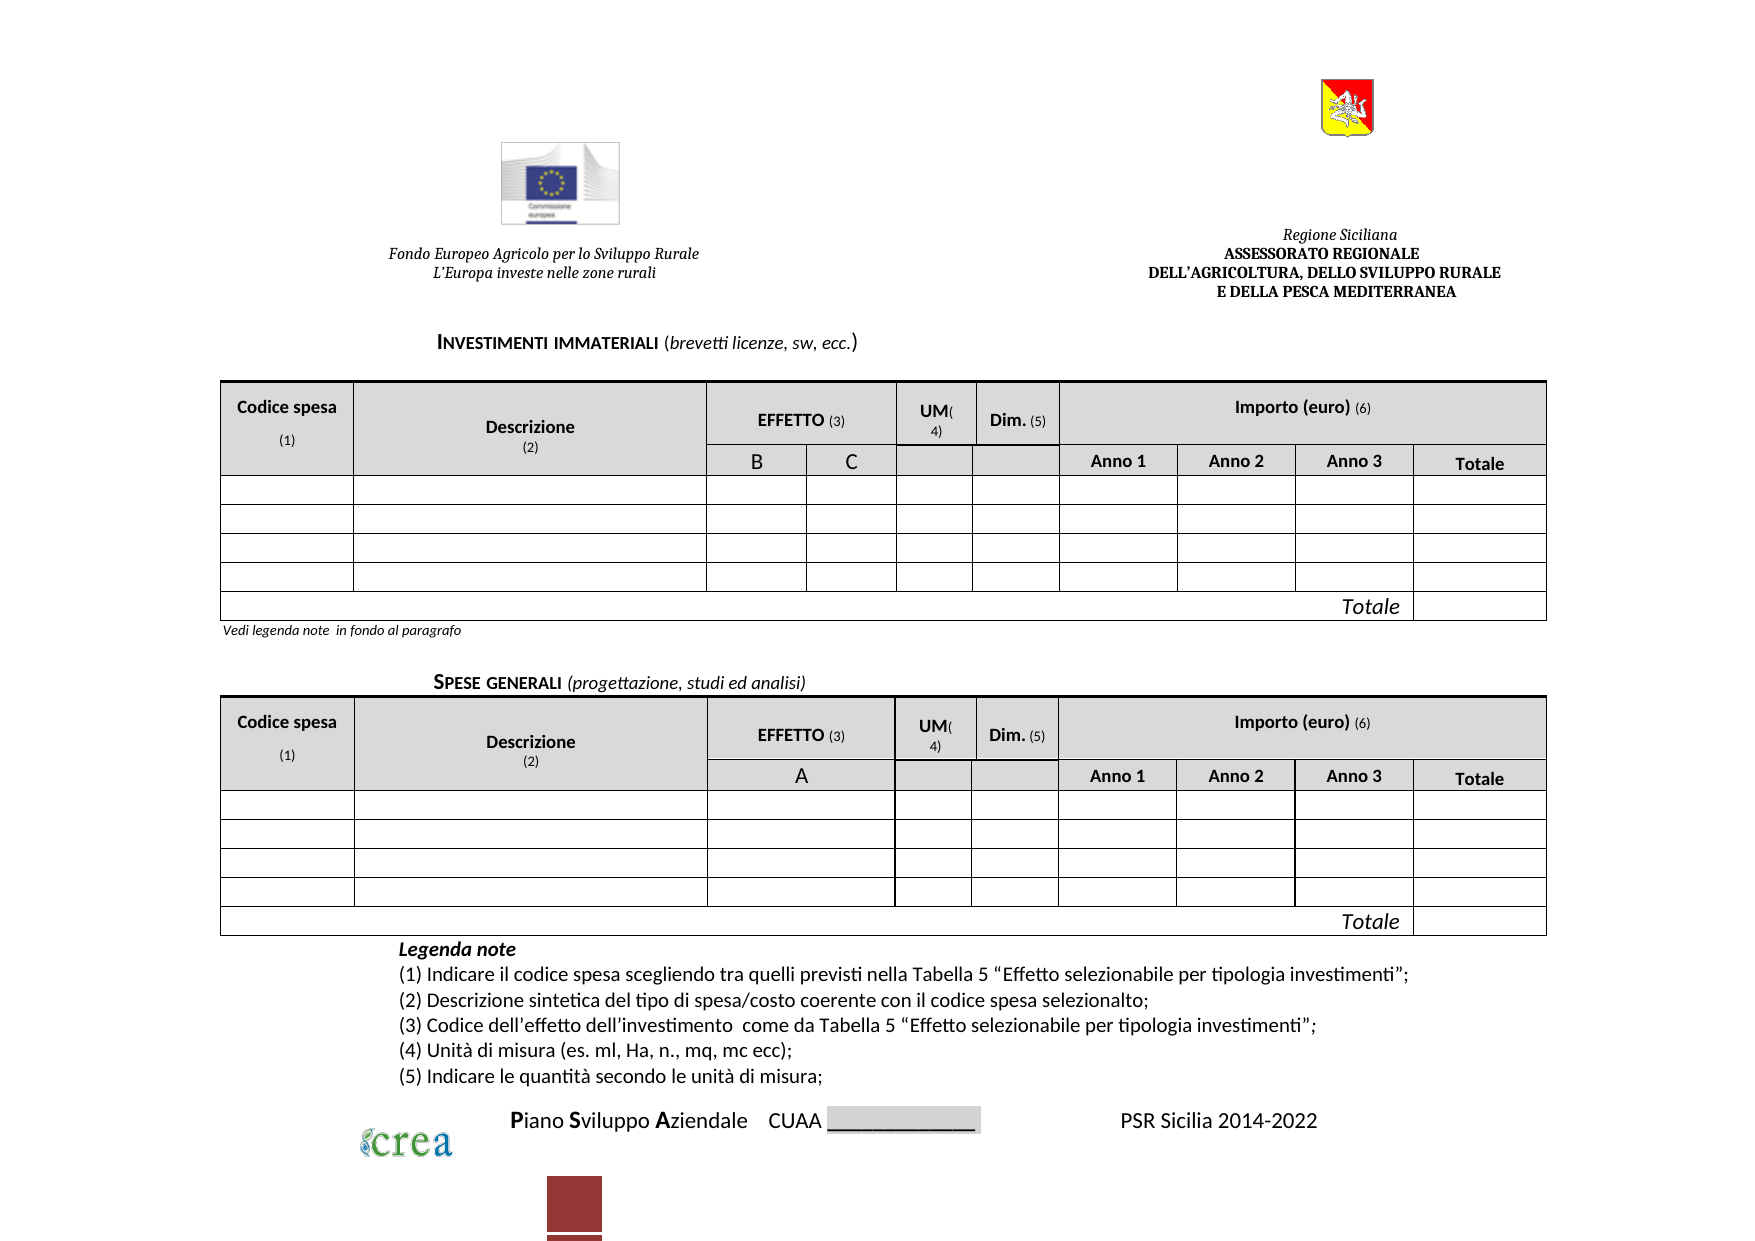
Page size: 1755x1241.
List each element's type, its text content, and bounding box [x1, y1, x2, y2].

table_header Importo (euro) (6) [1060, 383, 1546, 444]
table_cell [1296, 878, 1413, 906]
table_cell Totale [1414, 445, 1546, 475]
text Vedi legenda note in fondo al paragrafo [148, 621, 1619, 639]
table_cell [972, 761, 1058, 790]
table_cell [221, 849, 354, 877]
table_header Descrizione (2) [355, 698, 707, 790]
table_cell [1060, 534, 1177, 562]
table_cell [708, 878, 894, 906]
table_cell [1414, 505, 1546, 533]
table_cell [1414, 820, 1546, 848]
table_cell [1059, 878, 1176, 906]
table_cell [1296, 534, 1413, 562]
table_cell [807, 476, 896, 504]
table_header Importo (euro) (6) [1059, 698, 1546, 758]
table_cell Anno 3 [1296, 445, 1413, 475]
text (5) Indicare le quantità secondo le unità di misura; [399, 1063, 1619, 1088]
table_header UM( 4) [897, 383, 976, 444]
table_cell [221, 878, 354, 906]
table_cell [221, 563, 353, 591]
text Investimenti immateriali (brevetti licenze, sw, ecc.) [384, 327, 1619, 355]
table_header Codice spesa (1) [221, 698, 354, 790]
table_cell [221, 820, 354, 848]
table_cell [1060, 476, 1177, 504]
table_cell [1414, 476, 1546, 504]
text (3) Codice dell’effetto dell’investimento come da Tabella 5 “Effetto selezionabile per tipologia investimenti”; [399, 1012, 1619, 1038]
table_header UM( 4) [896, 698, 976, 758]
table_cell [1414, 534, 1546, 562]
table_cell [973, 476, 1059, 504]
table_cell [1060, 505, 1177, 533]
table_cell [1414, 563, 1546, 591]
text Legenda note [399, 936, 1619, 961]
table_cell [707, 534, 806, 562]
table_cell Anno 1 [1060, 445, 1177, 475]
table_cell [1414, 907, 1546, 935]
table_cell [354, 476, 706, 504]
table_cell Anno 3 [1296, 760, 1413, 790]
table_cell [707, 476, 806, 504]
table_cell [807, 505, 896, 533]
table_cell [972, 791, 1058, 819]
table_cell [1178, 476, 1295, 504]
table_cell [708, 849, 894, 877]
table_cell [973, 446, 1059, 475]
table_cell [1059, 791, 1176, 819]
table_cell [355, 820, 707, 848]
table_cell [897, 476, 972, 504]
table_cell [707, 563, 806, 591]
table_cell Anno 2 [1178, 445, 1295, 475]
table_cell [355, 849, 707, 877]
text (2) Descrizione sintetica del tipo di spesa/costo coerente con il codice spesa selezionalto; [399, 987, 1619, 1012]
text Spese generali (progettazione, studi ed analisi) [428, 667, 1619, 695]
table_cell [1177, 820, 1294, 848]
table_cell [354, 534, 706, 562]
table_cell [1059, 849, 1176, 877]
table_cell [1414, 878, 1546, 906]
table_cell B [707, 445, 806, 475]
table_cell [896, 849, 971, 877]
table_cell [807, 563, 896, 591]
table_cell [1059, 820, 1176, 848]
table_cell [897, 563, 972, 591]
table_cell C [807, 445, 896, 475]
table_cell [221, 534, 353, 562]
table_header EFFETTO (3) [707, 383, 896, 444]
table_cell [973, 505, 1059, 533]
table_header Codice spesa (1) [221, 383, 353, 475]
table_cell [1178, 505, 1295, 533]
table_cell [1177, 878, 1294, 906]
table_cell Totale [221, 907, 1413, 935]
table_cell Anno 1 [1059, 760, 1176, 790]
table_cell [1296, 820, 1413, 848]
table_cell [221, 505, 353, 533]
table_cell [896, 878, 971, 906]
table_cell [897, 505, 972, 533]
table_cell [1414, 592, 1546, 620]
table_cell [354, 563, 706, 591]
table_cell [973, 534, 1059, 562]
table_cell [355, 878, 707, 906]
table_cell Totale [221, 592, 1413, 620]
table_cell [1414, 791, 1546, 819]
table_cell [221, 476, 353, 504]
table_cell [707, 505, 806, 533]
table_cell [1178, 563, 1295, 591]
table_header EFFETTO (3) [708, 698, 894, 758]
table_cell [354, 505, 706, 533]
table_cell [896, 820, 971, 848]
table_cell [1296, 849, 1413, 877]
table_cell [355, 791, 707, 819]
table_cell [1060, 563, 1177, 591]
table_header Descrizione (2) [354, 383, 706, 475]
table_cell [896, 791, 971, 819]
table_cell [896, 761, 971, 790]
table_cell [1296, 563, 1413, 591]
table_header Dim. (5) [977, 698, 1058, 758]
table_cell [1296, 791, 1413, 819]
table_cell [972, 849, 1058, 877]
table_cell [897, 446, 972, 475]
table_cell [708, 820, 894, 848]
table_header Dim. (5) [977, 383, 1059, 444]
text (1) Indicare il codice spesa scegliendo tra quelli previsti nella Tabella 5 “Effetto selezionabile per tipologia investimenti”; [399, 961, 1619, 987]
table_cell Totale [1414, 760, 1546, 790]
text (4) Unità di misura (es. ml, Ha, n., mq, mc ecc); [399, 1038, 1619, 1063]
table_cell [1177, 791, 1294, 819]
table_cell [973, 563, 1059, 591]
table_cell [1414, 849, 1546, 877]
table_cell [221, 791, 354, 819]
table_cell [972, 820, 1058, 848]
table_cell [1296, 505, 1413, 533]
table_cell Anno 2 [1177, 760, 1294, 790]
table_cell [1178, 534, 1295, 562]
table_cell [972, 878, 1058, 906]
table_cell A [708, 760, 894, 790]
table_cell [807, 534, 896, 562]
table_cell [1177, 849, 1294, 877]
table_cell [897, 534, 972, 562]
table_cell [1296, 476, 1413, 504]
table_cell [708, 791, 894, 819]
